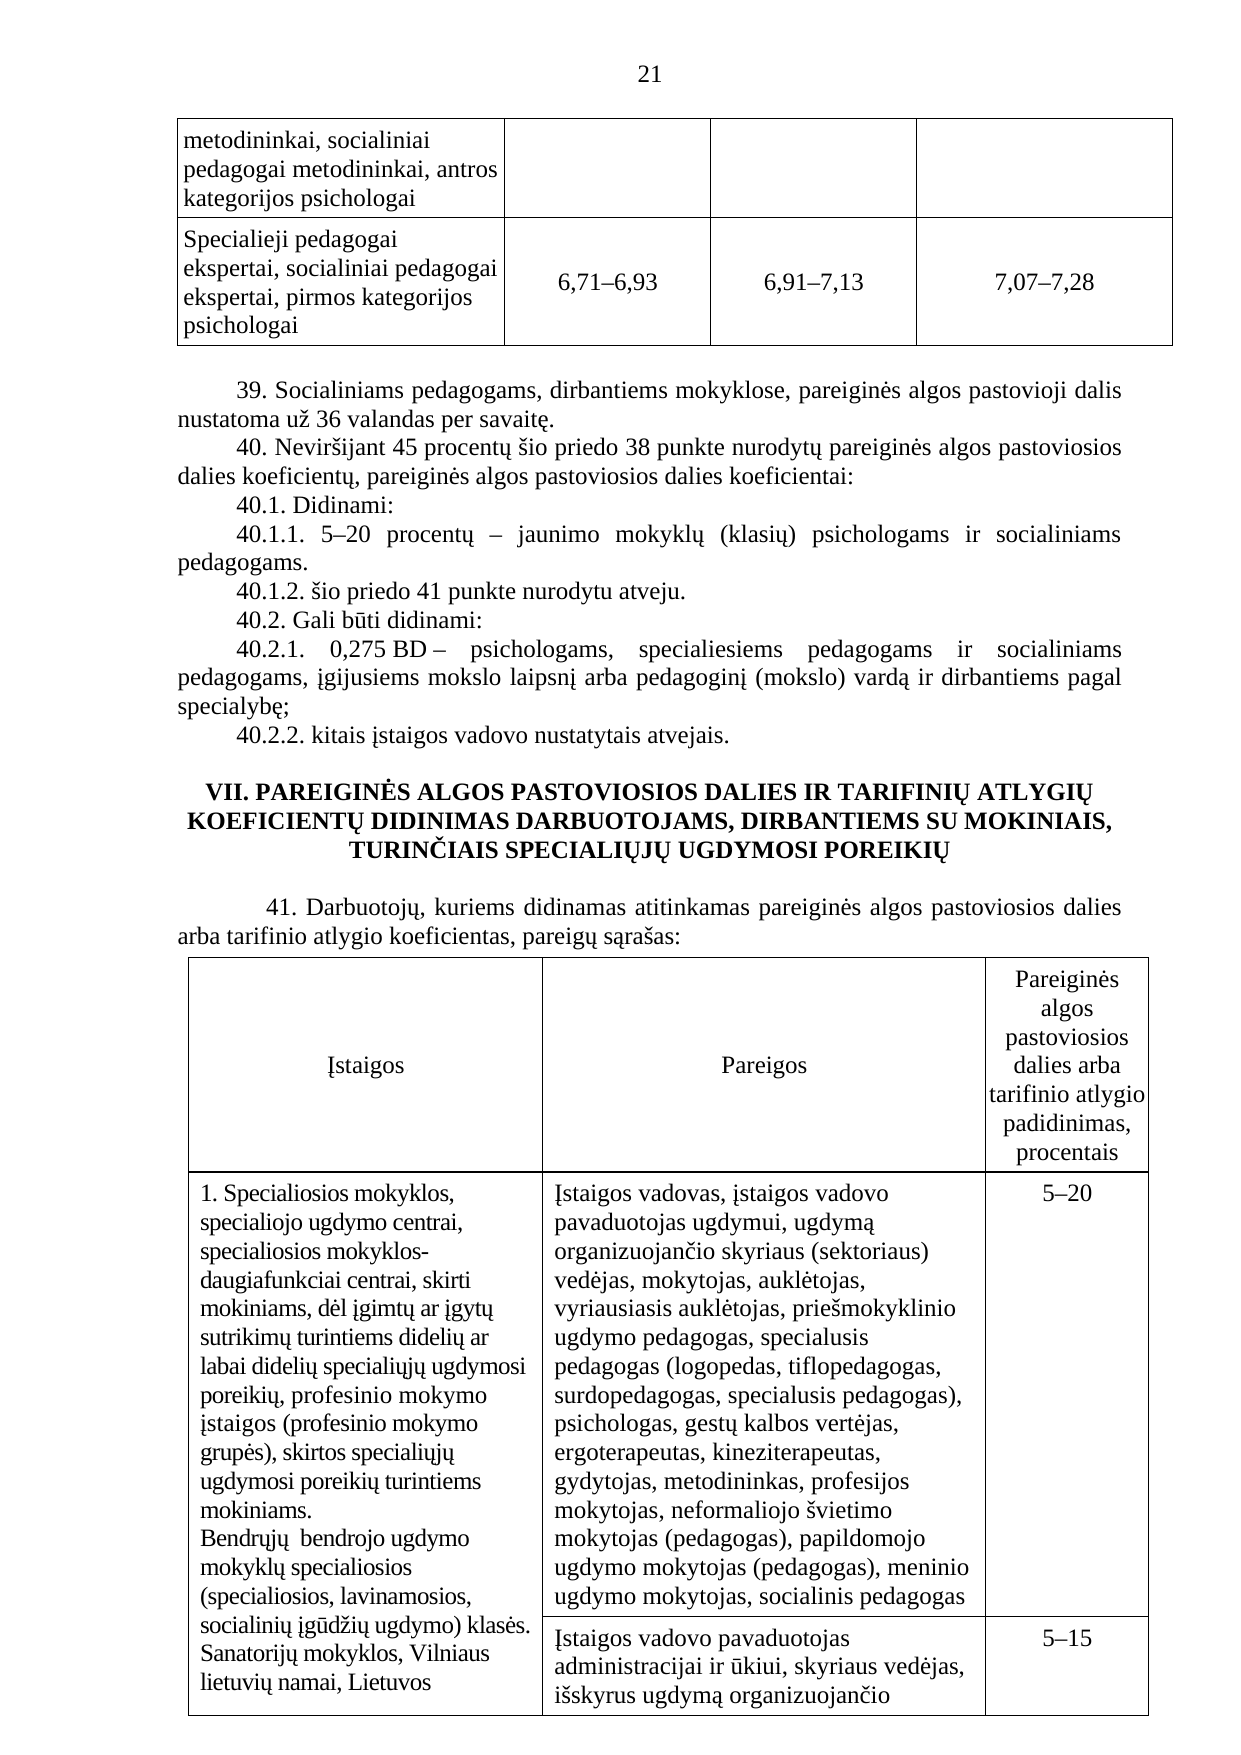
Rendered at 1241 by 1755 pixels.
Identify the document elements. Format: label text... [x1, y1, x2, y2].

table_cell Įstaigos vadovas, įstaigos vadovo pavaduotojas ugdymui, ugdymą organizuojančio skyriaus (sektoriaus) vedėjas, mokytojas, auklėtojas, vyriausiasis auklėtojas, priešmokyklinio ugdymo pedagogas, specialusis pedagogas (logopedas, tiflopedagogas, surdopedagogas, specialusis pedagogas), psichologas, gestų kalbos vertėjas, ergoterapeutas, kineziterapeutas, gydytojas, metodininkas, profesijos mokytojas, neformaliojo švietimo mokytojas (pedagogas), papildomojo ugdymo mokytojas (pedagogas), meninio ugdymo mokytojas, socialinis pedagogas [543, 1173, 985, 1616]
text 40.2.2. kitais įstaigos vadovo nustatytais atvejais. [177, 720, 1122, 749]
text VII. PAREIGINĖS ALGOS PASTOVIOSIOS DALIES IR TARIFINIŲ ATLYGIŲ KOEFICIENTŲ DIDINIMAS DARBUOTOJAMS, DIRBANTIEMS SU MOKINIAIS, TURINČIAIS SPECIALIŲJŲ UGDYMOSI POREIKIŲ [177, 777, 1122, 864]
text 40.2. Gali būti didinami: [177, 605, 1122, 634]
text 41. Darbuotojų, kuriems didinamas atitinkamas pareiginės algos pastoviosios dalies arba tarifinio atlygio koeficientas, pareigų sąrašas: [177, 892, 1122, 950]
text 39. Socialiniams pedagogams, dirbantiems mokyklose, pareiginės algos pastovioji dalis nustatoma už 36 valandas per savaitę. [177, 375, 1122, 432]
table_header Įstaigos [189, 958, 542, 1171]
table_cell Įstaigos vadovo pavaduotojas administracijai ir ūkiui, skyriaus vedėjas, išskyrus ugdymą organizuojančio [543, 1617, 985, 1715]
table_cell [711, 119, 916, 217]
table_cell 6,91–7,13 [711, 218, 916, 345]
text 40.1.2. šio priedo 41 punkte nurodytu atveju. [177, 576, 1122, 605]
text 40.1. Didinami: [177, 490, 1122, 519]
table_cell 7,07–7,28 [917, 218, 1172, 345]
text 40.2.1. 0,275 BD – psichologams, specialiesiems pedagogams ir socialiniams pedagogams, įgijusiems mokslo laipsnį arba pedagoginį (mokslo) vardą ir dirbantiems pagal specialybę; [177, 634, 1122, 720]
table_cell metodininkai, socialiniai pedagogai metodininkai, antros kategorijos psichologai [178, 119, 504, 217]
table_cell 6,71–6,93 [505, 218, 710, 345]
table_cell [917, 119, 1172, 217]
table_cell Specialieji pedagogai ekspertai, socialiniai pedagogai ekspertai, pirmos kategorijos psichologai [178, 218, 504, 345]
table_header Pareiginės algos pastoviosios dalies arba tarifinio atlygio padidinimas, procentais [986, 958, 1148, 1171]
table_cell [505, 119, 710, 217]
text 40.1.1. 5–20 procentų – jaunimo mokyklų (klasių) psichologams ir socialiniams pedagogams. [177, 519, 1122, 576]
table_cell 1. Specialiosios mokyklos, specialiojo ugdymo centrai, specialiosios mokyklos-daugiafunkciai centrai, skirti mokiniams, dėl įgimtų ar įgytų sutrikimų turintiems didelių ar labai didelių specialiųjų ugdymosi poreikių, profesinio mokymo įstaigos (profesinio mokymo grupės), skirtos specialiųjų ugdymosi poreikių turintiems mokiniams. Bendrųjų bendrojo ugdymo mokyklų specialiosios (specialiosios, lavinamosios, socialinių įgūdžių ugdymo) klasės. Sanatorijų mokyklos, Vilniaus lietuvių namai, Lietuvos [189, 1173, 542, 1715]
table_header Pareigos [543, 958, 985, 1171]
table_cell 5–15 [986, 1617, 1148, 1715]
table_cell 5–20 [986, 1173, 1148, 1616]
text 40. Neviršijant 45 procentų šio priedo 38 punkte nurodytų pareiginės algos pastoviosios dalies koeficientų, pareiginės algos pastoviosios dalies koeficientai: [177, 432, 1122, 490]
